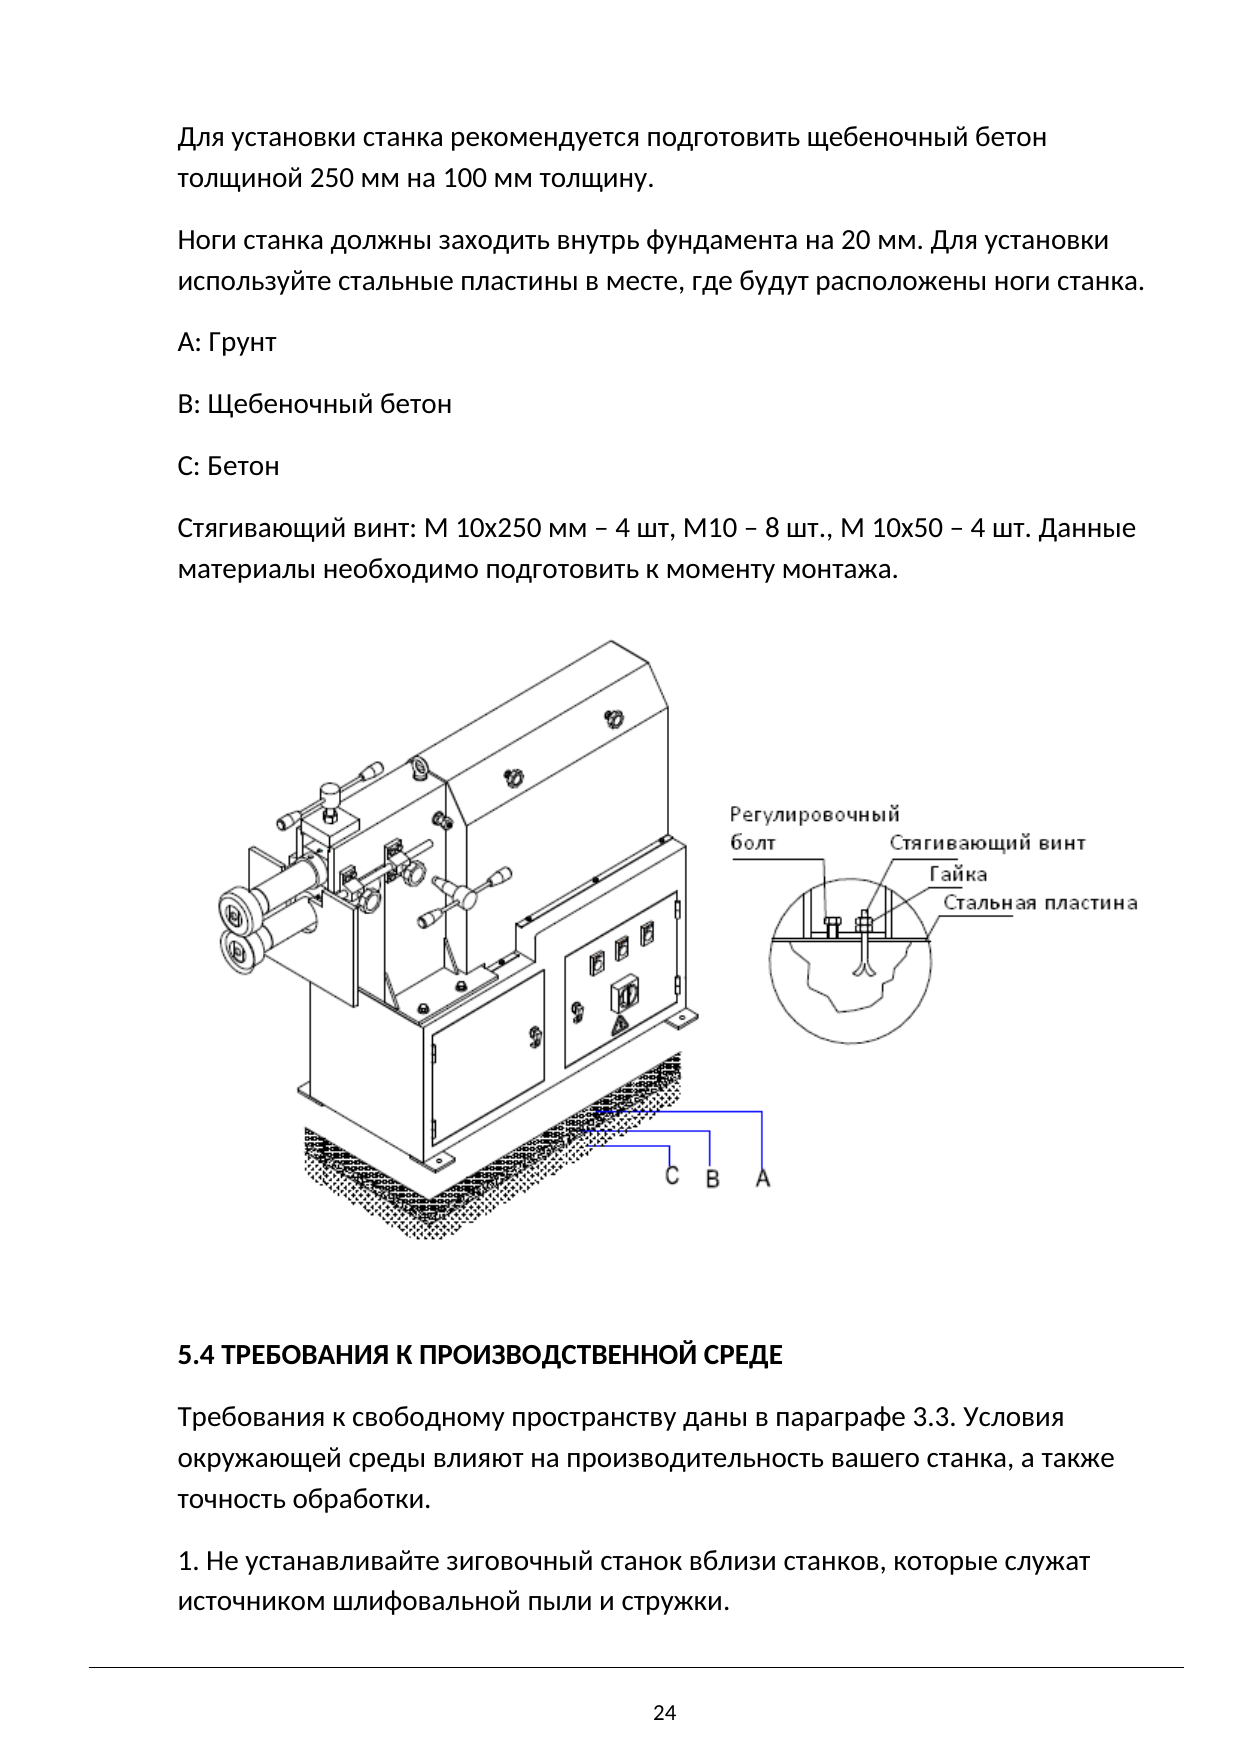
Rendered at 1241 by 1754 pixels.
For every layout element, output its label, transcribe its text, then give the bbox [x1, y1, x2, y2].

text Ноги станка должны заходить внутрь фундамента на 20 мм. Для установки используйте стальные пластины в месте, где будут расположены ноги станка. [177, 221, 1152, 297]
text Для установки станка рекомендуется подготовить щебеночный бетон толщиной 250 мм на 100 мм толщину. [177, 118, 1152, 195]
text 5.4 ТРЕБОВАНИЯ К ПРОИЗВОДСТВЕННОЙ СРЕДЕ [177, 1336, 1152, 1372]
text С: Бетон [177, 447, 1152, 483]
text Требования к свободному пространству даны в параграфе 3.3. Условия окружающей среды влияют на производительность вашего станка, а также точность обработки. [177, 1398, 1152, 1515]
text В: Щебеночный бетон [177, 385, 1152, 421]
text 1. Не устанавливайте зиговочный станок вблизи станков, которые служат источником шлифовальной пыли и стружки. [177, 1542, 1152, 1618]
picture [177, 611, 1152, 1250]
text А: Грунт [177, 323, 1152, 359]
text Стягивающий винт: М 10х250 мм – 4 шт, М10 – 8 шт., М 10х50 – 4 шт. Данные материалы необходимо подготовить к моменту монтажа. [177, 509, 1152, 585]
